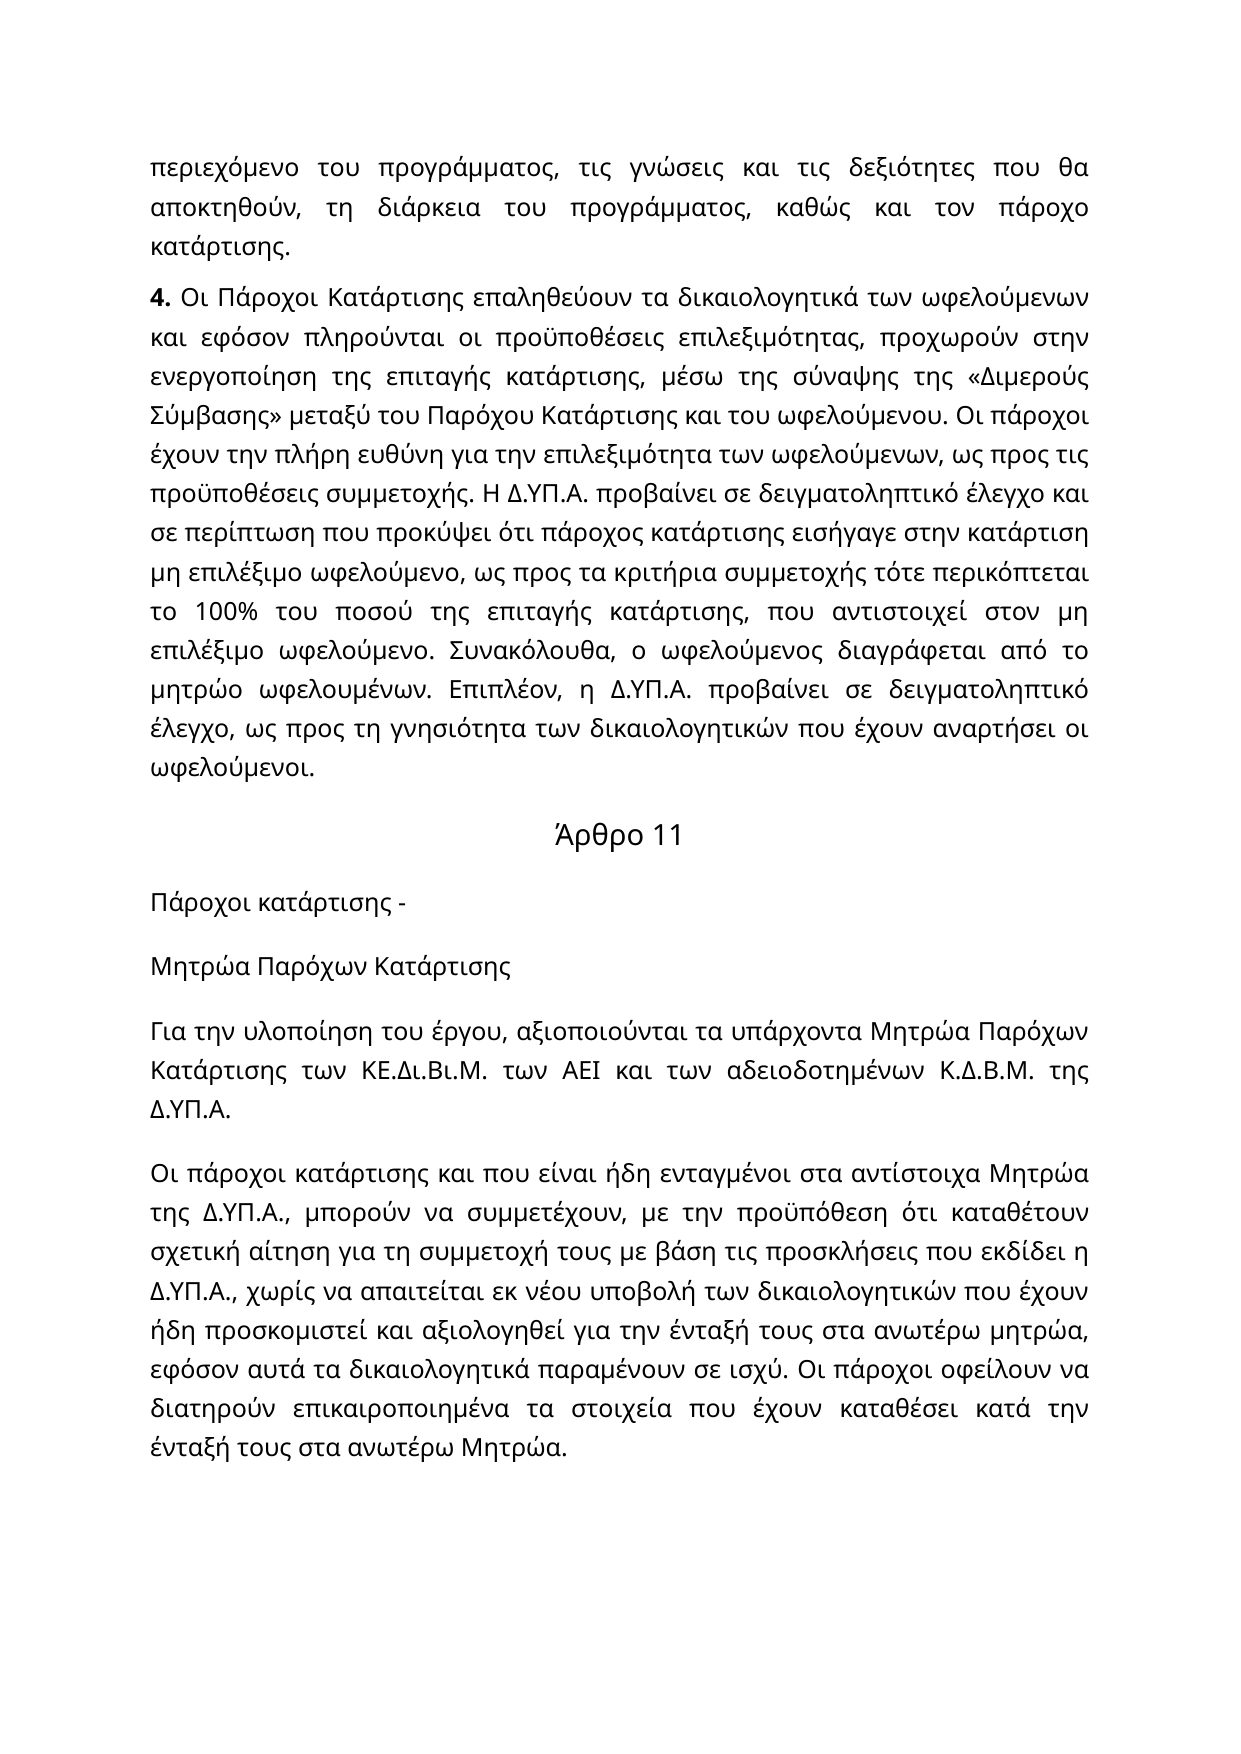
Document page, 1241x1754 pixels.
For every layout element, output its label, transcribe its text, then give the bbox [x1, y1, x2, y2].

subtitle Άρθρο 11 [150, 814, 1090, 854]
text Μητρώα Παρόχων Κατάρτισης [150, 949, 1090, 983]
text Πάροχοι κατάρτισης - [150, 885, 1090, 919]
text Οι πάροχοι κατάρτισης και που είναι ήδη ενταγμένοι στα αντίστοιχα Μητρώα της Δ.ΥΠ.Α., μπορούν να συμμετέχουν, με την προϋπόθεση ότι καταθέτουν σχετική αίτηση για τη συμμετοχή τους με βάση τις προσκλήσεις που εκδίδει η Δ.ΥΠ.Α., χωρίς να απαιτείται εκ νέου υποβολή των δικαιολογητικών που έχουν ήδη προσκομιστεί και αξιολογηθεί για την ένταξή τους στα ανωτέρω μητρώα, εφόσον αυτά τα δικαιολογητικά παραμένουν σε ισχύ. Οι πάροχοι οφείλουν να διατηρούν επικαιροποιημένα τα στοιχεία που έχουν καταθέσει κατά την ένταξή τους στα ανωτέρω Μητρώα. [150, 1156, 1090, 1464]
text 4. Οι Πάροχοι Κατάρτισης επαληθεύουν τα δικαιολογητικά των ωφελούμενων και εφόσον πληρούνται οι προϋποθέσεις επιλεξιμότητας, προχωρούν στην ενεργοποίηση της επιταγής κατάρτισης, μέσω της σύναψης της «Διμερούς Σύμβασης» μεταξύ του Παρόχου Κατάρτισης και του ωφελούμενου. Οι πάροχοι έχουν την πλήρη ευθύνη για την επιλεξιμότητα των ωφελούμενων, ως προς τις προϋποθέσεις συμμετοχής. Η Δ.ΥΠ.Α. προβαίνει σε δειγματοληπτικό έλεγχο και σε περίπτωση που προκύψει ότι πάροχος κατάρτισης εισήγαγε στην κατάρτιση μη επιλέξιμο ωφελούμενο, ως προς τα κριτήρια συμμετοχής τότε περικόπτεται το 100% του ποσού της επιταγής κατάρτισης, που αντιστοιχεί στον μη επιλέξιμο ωφελούμενο. Συνακόλουθα, ο ωφελούμενος διαγράφεται από το μητρώο ωφελουμένων. Επιπλέον, η Δ.ΥΠ.Α. προβαίνει σε δειγματοληπτικό έλεγχο, ως προς τη γνησιότητα των δικαιολογητικών που έχουν αναρτήσει οι ωφελούμενοι. [150, 280, 1090, 784]
text Για την υλοποίηση του έργου, αξιοποιούνται τα υπάρχοντα Μητρώα Παρόχων Κατάρτισης των ΚΕ.Δι.Βι.Μ. των ΑΕΙ και των αδειοδοτημένων Κ.Δ.Β.Μ. της Δ.ΥΠ.Α. [150, 1013, 1090, 1126]
text περιεχόμενο του προγράμματος, τις γνώσεις και τις δεξιότητες που θα αποκτηθούν, τη διάρκεια του προγράμματος, καθώς και τον πάροχο κατάρτισης. [150, 150, 1090, 262]
